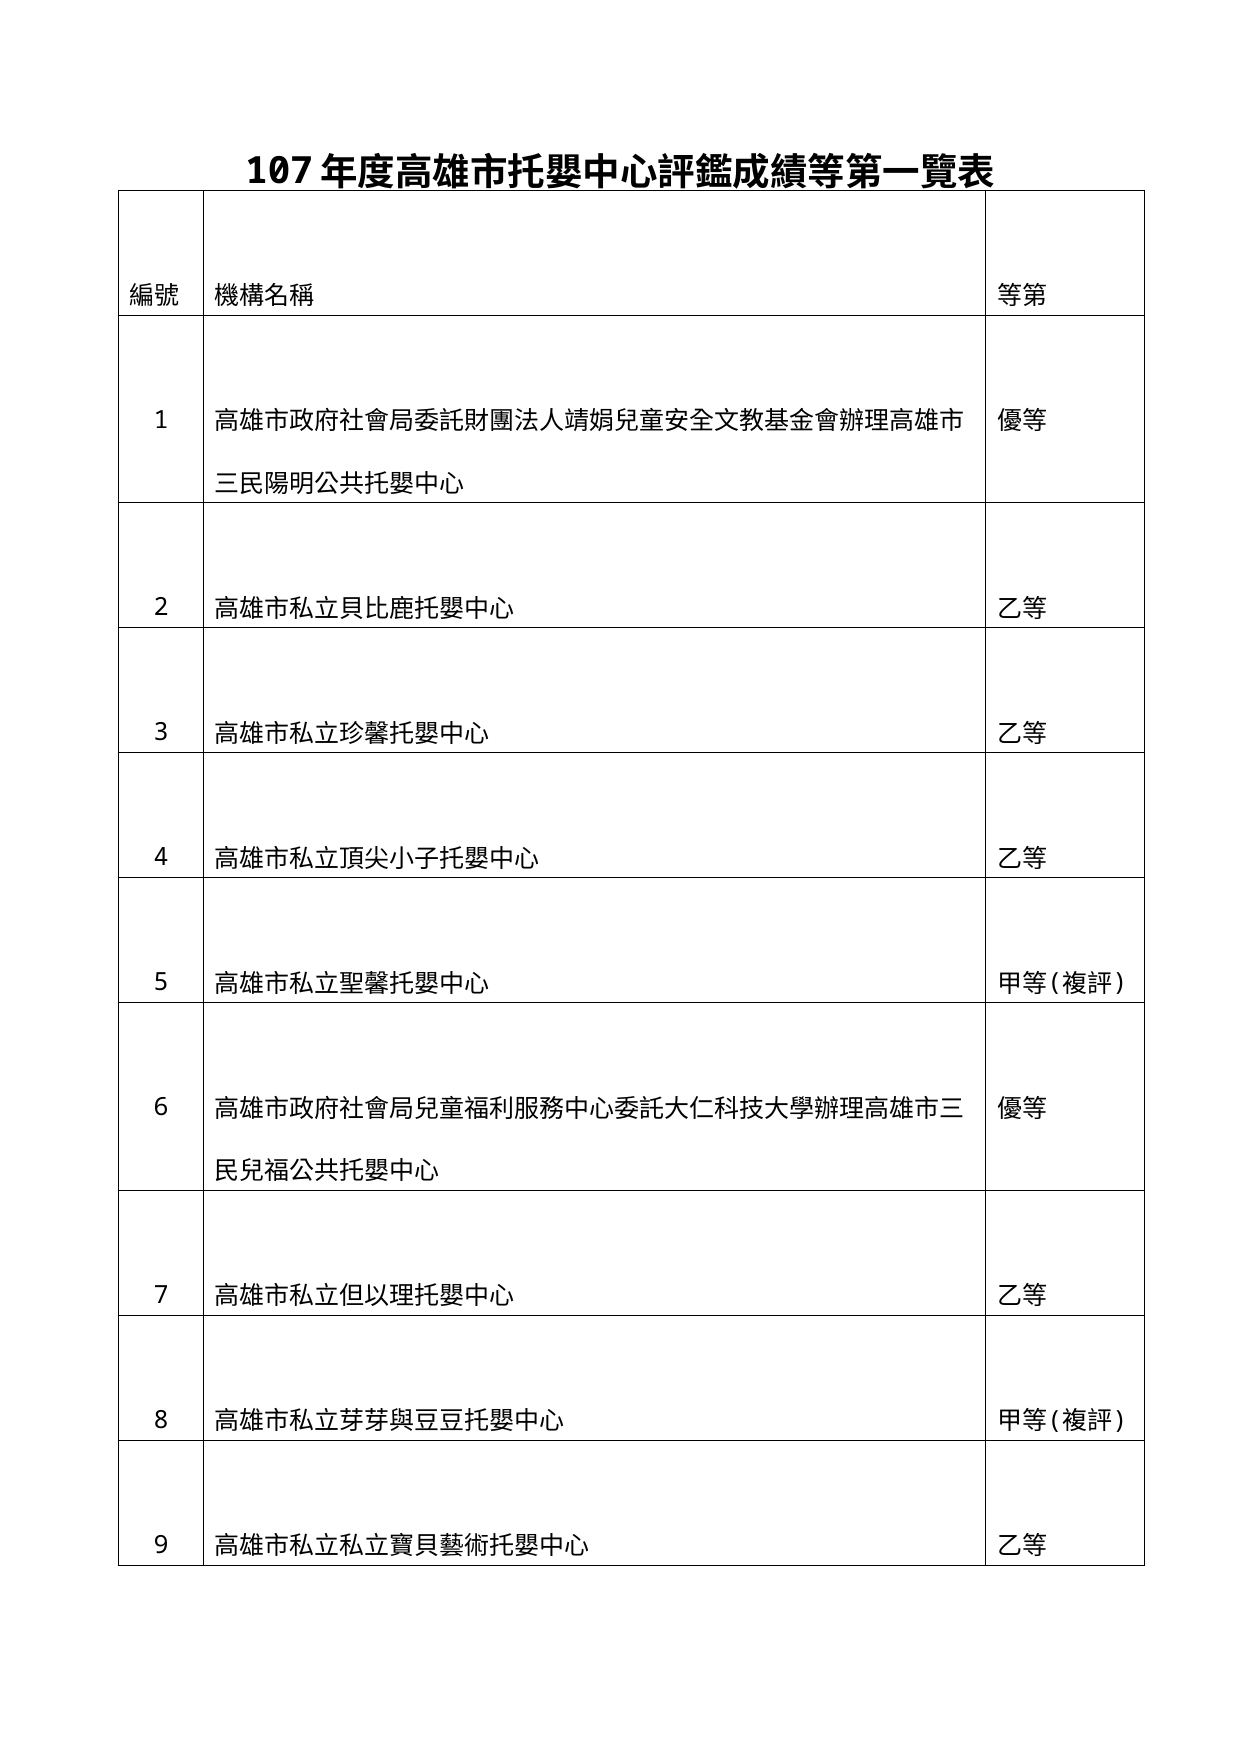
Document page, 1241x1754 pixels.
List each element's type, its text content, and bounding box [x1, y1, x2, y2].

table_cell 高雄市私立聖馨托嬰中心 [204, 878, 985, 1002]
table_cell 乙等 [986, 753, 1144, 877]
table_header 編號 [119, 191, 203, 314]
table_cell 5 [119, 878, 203, 1002]
table_cell 乙等 [986, 503, 1144, 627]
table_cell 1 [119, 316, 203, 502]
table_cell 乙等 [986, 1441, 1144, 1564]
table_cell 甲等(複評) [986, 878, 1144, 1002]
table_cell 高雄市私立貝比鹿托嬰中心 [204, 503, 985, 627]
table_cell 乙等 [986, 628, 1144, 752]
table_cell 高雄市私立但以理托嬰中心 [204, 1191, 985, 1314]
table_header 機構名稱 [204, 191, 985, 314]
table_cell 8 [119, 1316, 203, 1439]
text 107年度高雄市托嬰中心評鑑成績等第一覽表 [118, 127, 1122, 189]
table_cell 優等 [986, 1003, 1144, 1189]
table_header 等第 [986, 191, 1144, 314]
table_cell 高雄市政府社會局兒童福利服務中心委託大仁科技大學辦理高雄市三民兒福公共托嬰中心 [204, 1003, 985, 1189]
table_cell 7 [119, 1191, 203, 1314]
table_cell 高雄市私立私立寶貝藝術托嬰中心 [204, 1441, 985, 1564]
table_cell 2 [119, 503, 203, 627]
table_cell 甲等(複評) [986, 1316, 1144, 1439]
table_cell 9 [119, 1441, 203, 1564]
table_cell 高雄市政府社會局委託財團法人靖娟兒童安全文教基金會辦理高雄市三民陽明公共托嬰中心 [204, 316, 985, 502]
table_cell 6 [119, 1003, 203, 1189]
table_cell 4 [119, 753, 203, 877]
table_cell 高雄市私立頂尖小子托嬰中心 [204, 753, 985, 877]
table_cell 高雄市私立芽芽與豆豆托嬰中心 [204, 1316, 985, 1439]
table_cell 3 [119, 628, 203, 752]
table_cell 乙等 [986, 1191, 1144, 1314]
table_cell 優等 [986, 316, 1144, 502]
table_cell 高雄市私立珍馨托嬰中心 [204, 628, 985, 752]
